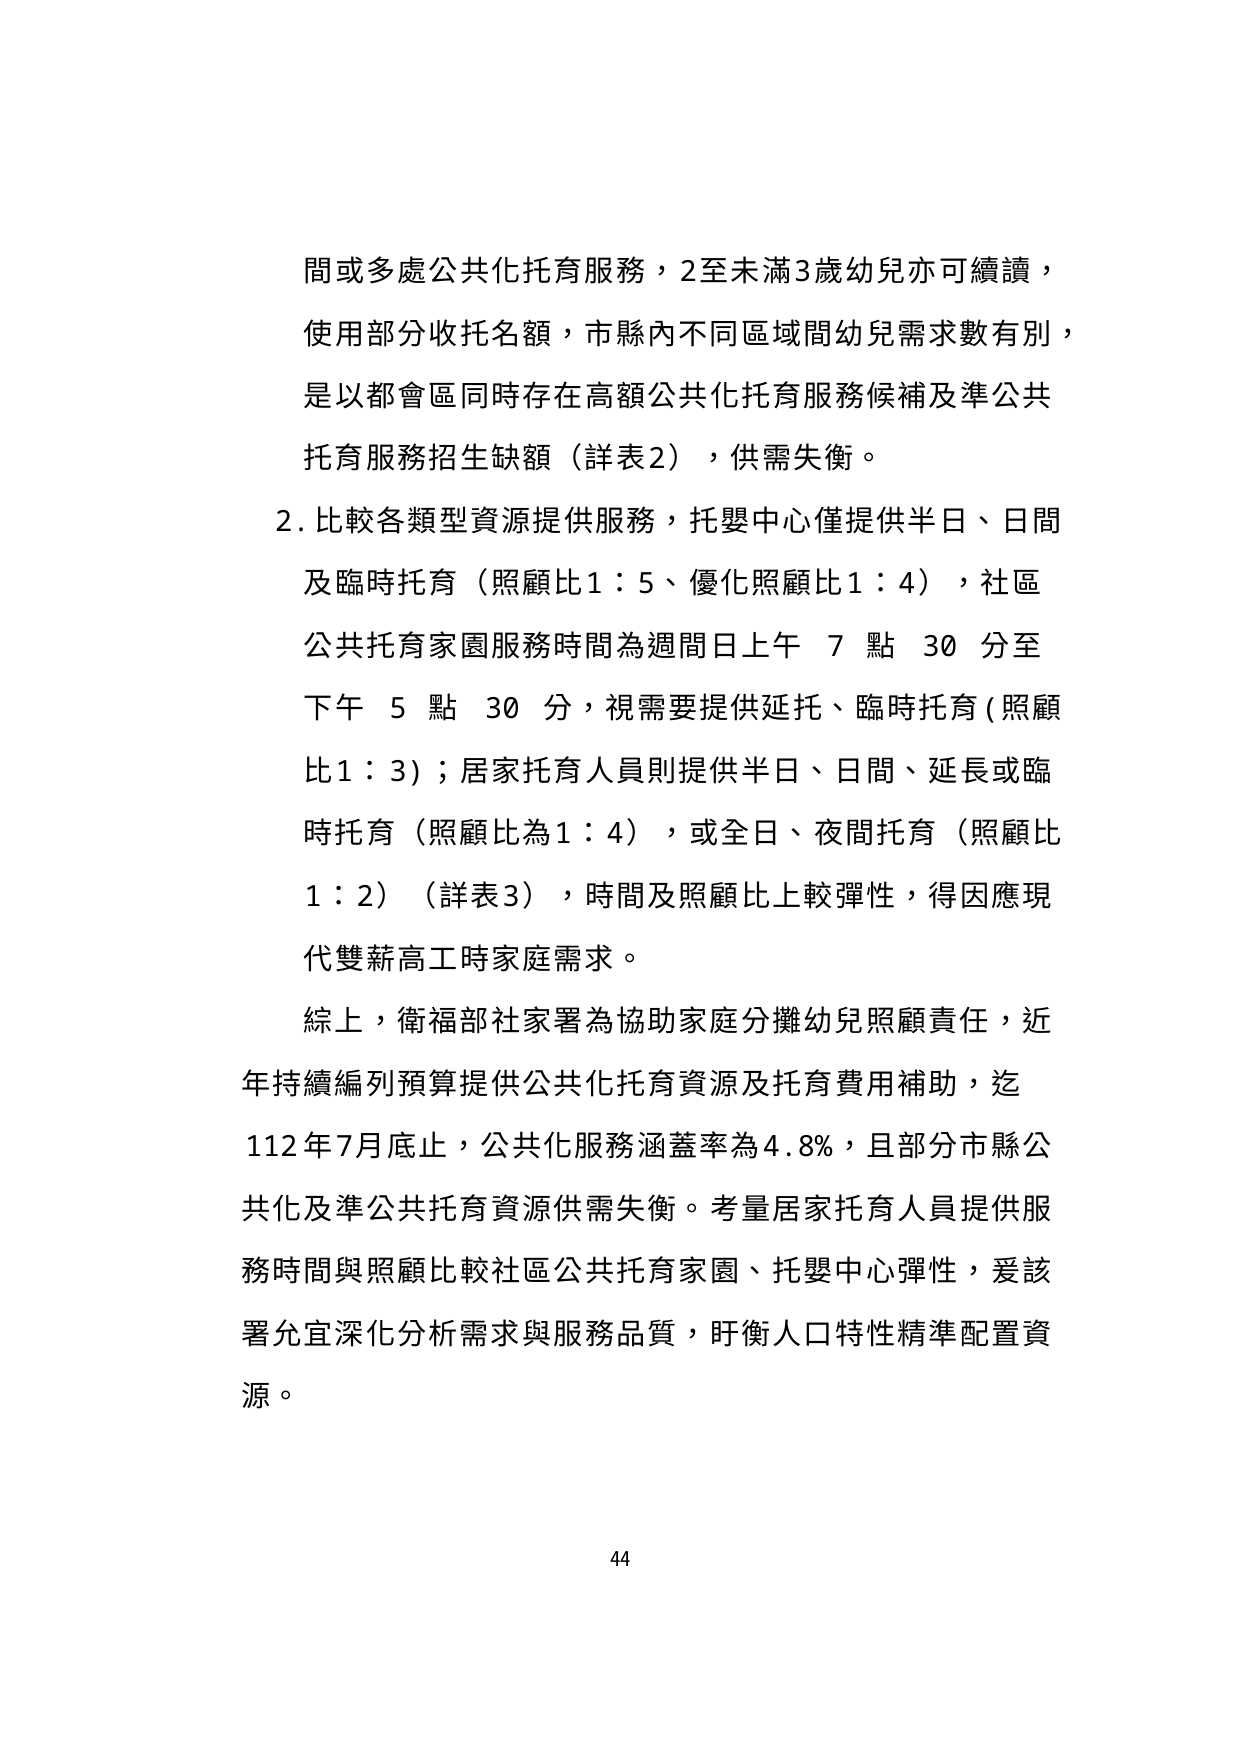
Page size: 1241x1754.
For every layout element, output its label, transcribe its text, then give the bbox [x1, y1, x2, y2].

text 1.據衛福部資料，112年7月底公設民營托嬰中心及社區公共托育家園等公共化托育對未滿2歲幼兒之服務涵蓋率為4.8%。進一步檢視需求情形，以0至未滿3歲嬰幼兒公共化及準公共托育服務而言，民眾基於收費平價及照顧品質，多偏好公共化托育資源，加之可同時登記2間或多處公共化托育服務，2至未滿3歲幼兒亦可續讀，使用部分收托名額，市縣內不同區域間幼兒需求數有別，是以都會區同時存在高額公共化托育服務候補及準公共托育服務招生缺額（詳表2），供需失衡。 [266, 227, 1063, 477]
text 2.比較各類型資源提供服務，托嬰中心僅提供半日、日間及臨時托育（照顧比1：5、優化照顧比1：4），社區公共托育家園服務時間為週間日上午 7 點 30 分至下午 5 點 30 分，視需要提供延托、臨時托育(照顧比1：3)；居家托育人員則提供半日、日間、延長或臨時托育（照顧比為1：4），或全日、夜間托育（照顧比1：2）（詳表3），時間及照顧比上較彈性，得因應現代雙薪高工時家庭需求。 [266, 477, 1063, 977]
text 綜上，衛福部社家署為協助家庭分攤幼兒照顧責任，近年持續編列預算提供公共化托育資源及托育費用補助，迄112年7月底止，公共化服務涵蓋率為4.8%，且部分市縣公共化及準公共托育資源供需失衡。考量居家托育人員提供服務時間與照顧比較社區公共托育家園、托嬰中心彈性，爰該署允宜深化分析需求與服務品質，盱衡人口特性精準配置資源。 [236, 977, 1063, 1415]
